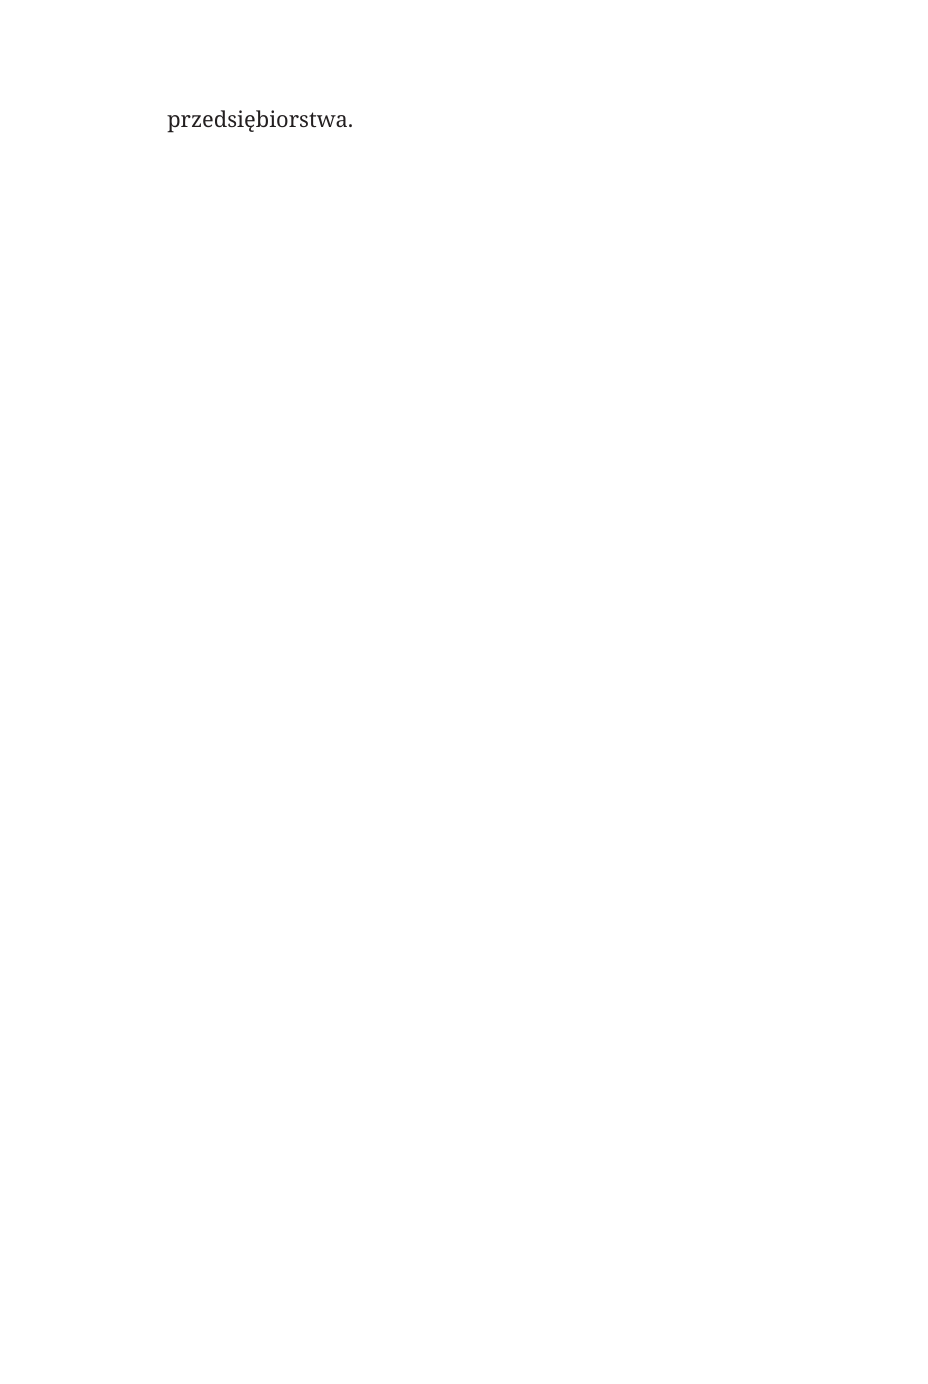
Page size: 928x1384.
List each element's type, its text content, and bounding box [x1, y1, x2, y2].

list przedsiębiorstwa. [141, 104, 811, 133]
